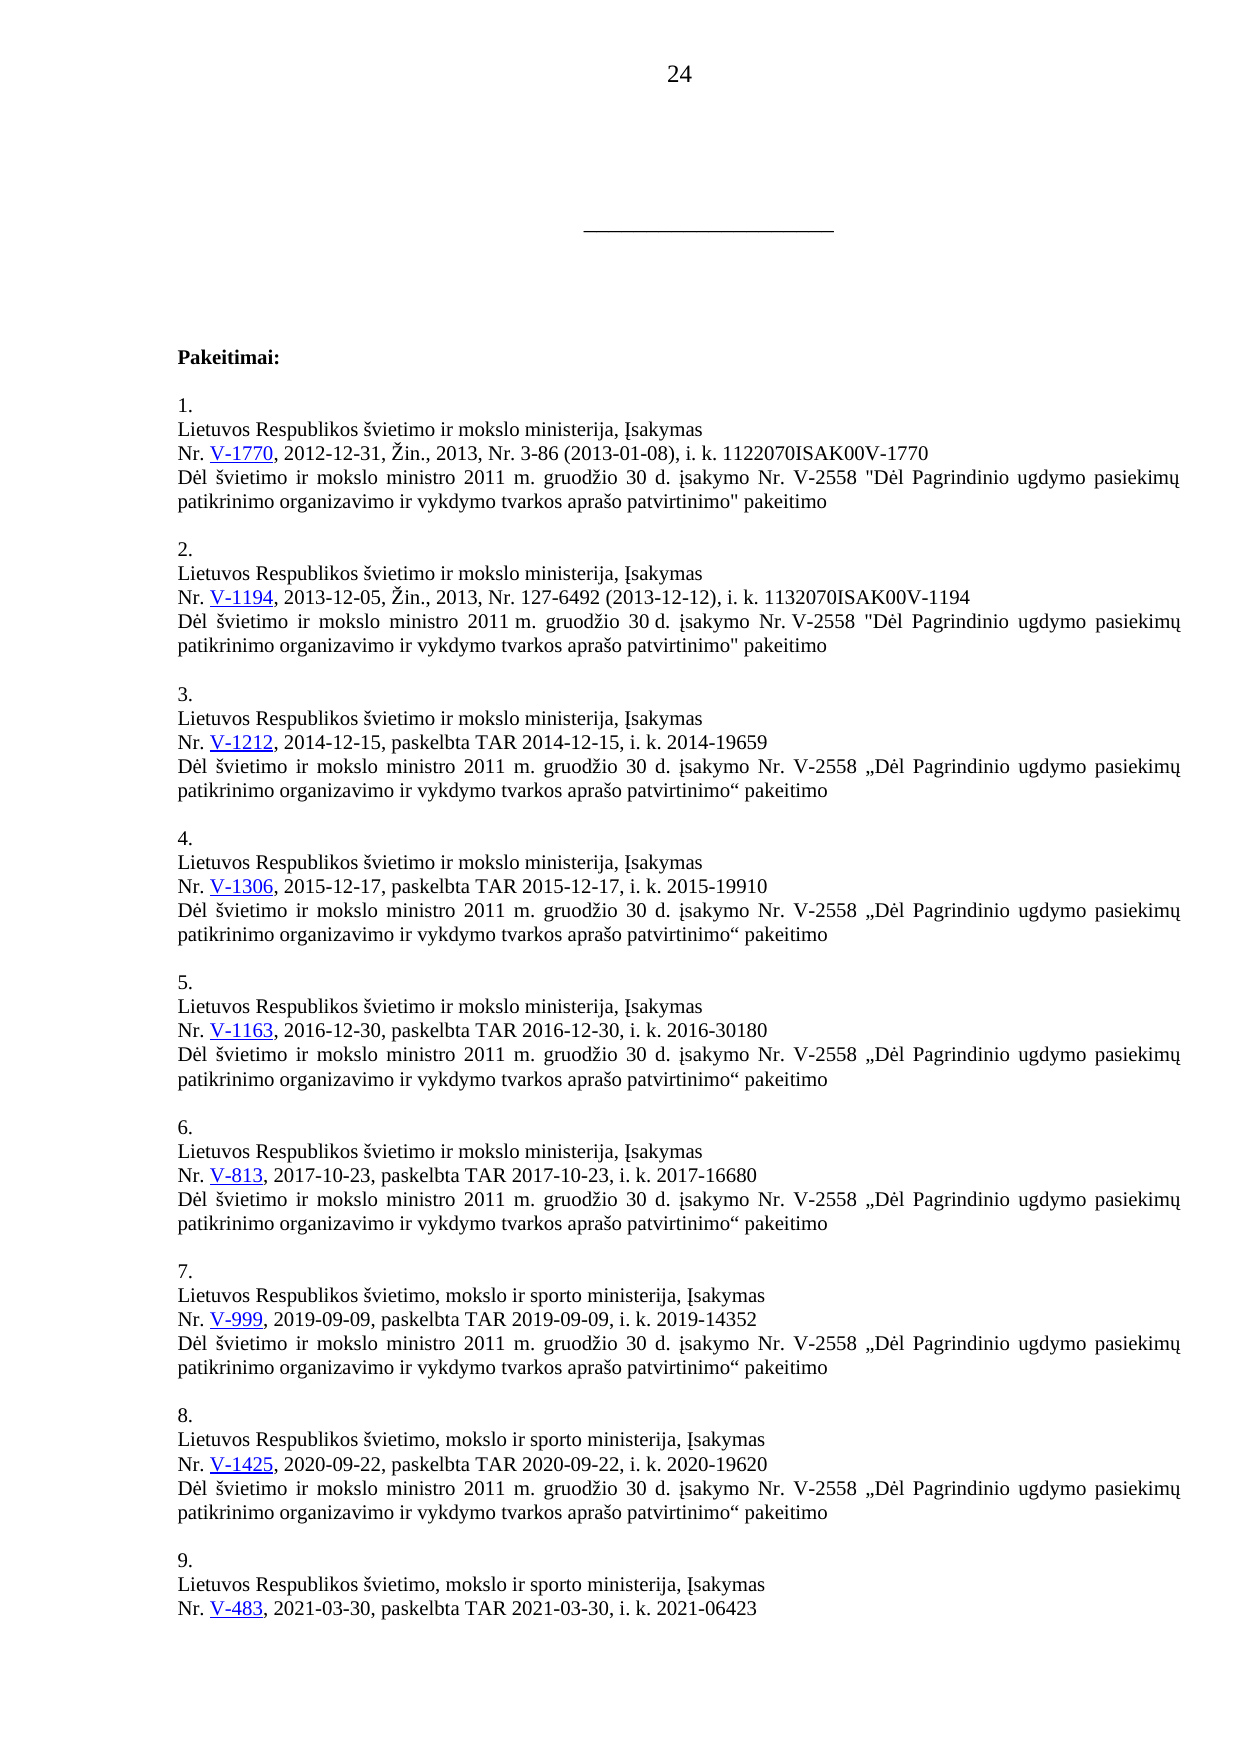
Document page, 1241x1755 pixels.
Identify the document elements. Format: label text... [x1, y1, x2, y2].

text Nr. V-1194, 2013-12-05, Žin., 2013, Nr. 127-6492 (2013-12-12), i. k. 1132070ISAK00V-1194 [177, 585, 1181, 609]
text ____________________ [177, 206, 1181, 235]
text Nr. V-483, 2021-03-30, paskelbta TAR 2021-03-30, i. k. 2021-06423 [177, 1596, 1181, 1620]
text Nr. V-1770, 2012-12-31, Žin., 2013, Nr. 3-86 (2013-01-08), i. k. 1122070ISAK00V-1770 [177, 441, 1181, 465]
text Nr. V-1163, 2016-12-30, paskelbta TAR 2016-12-30, i. k. 2016-30180 [177, 1018, 1181, 1042]
text Lietuvos Respublikos švietimo, mokslo ir sporto ministerija, Įsakymas [177, 1427, 1181, 1451]
text 4. [177, 826, 1181, 850]
text 5. [177, 970, 1181, 994]
text Dėl švietimo ir mokslo ministro 2011 m. gruodžio 30 d. įsakymo Nr. V-2558 „Dėl Pagrindinio ugdymo pasiekimų patikrinimo organizavimo ir vykdymo tvarkos aprašo patvirtinimo“ pakeitimo [177, 1042, 1181, 1091]
text 2. [177, 537, 1181, 561]
text 7. [177, 1259, 1181, 1283]
text 8. [177, 1403, 1181, 1427]
text Lietuvos Respublikos švietimo ir mokslo ministerija, Įsakymas [177, 706, 1181, 729]
text Nr. V-813, 2017-10-23, paskelbta TAR 2017-10-23, i. k. 2017-16680 [177, 1163, 1181, 1187]
text Dėl švietimo ir mokslo ministro 2011 m. gruodžio 30 d. įsakymo Nr. V-2558 „Dėl Pagrindinio ugdymo pasiekimų patikrinimo organizavimo ir vykdymo tvarkos aprašo patvirtinimo“ pakeitimo [177, 1187, 1181, 1235]
text Dėl švietimo ir mokslo ministro 2011 m. gruodžio 30 d. įsakymo Nr. V-2558 „Dėl Pagrindinio ugdymo pasiekimų patikrinimo organizavimo ir vykdymo tvarkos aprašo patvirtinimo“ pakeitimo [177, 1476, 1181, 1524]
text Lietuvos Respublikos švietimo ir mokslo ministerija, Įsakymas [177, 417, 1181, 441]
text Nr. V-1212, 2014-12-15, paskelbta TAR 2014-12-15, i. k. 2014-19659 [177, 729, 1181, 754]
text Lietuvos Respublikos švietimo ir mokslo ministerija, Įsakymas [177, 561, 1181, 585]
text 9. [177, 1548, 1181, 1572]
text 1. [177, 393, 1181, 417]
text Lietuvos Respublikos švietimo ir mokslo ministerija, Įsakymas [177, 850, 1181, 874]
text Nr. V-1306, 2015-12-17, paskelbta TAR 2015-12-17, i. k. 2015-19910 [177, 874, 1181, 898]
text Lietuvos Respublikos švietimo ir mokslo ministerija, Įsakymas [177, 1139, 1181, 1163]
text Dėl švietimo ir mokslo ministro 2011 m. gruodžio 30 d. įsakymo Nr. V-2558 "Dėl Pagrindinio ugdymo pasiekimų patikrinimo organizavimo ir vykdymo tvarkos aprašo patvirtinimo" pakeitimo [177, 465, 1181, 513]
text Dėl švietimo ir mokslo ministro 2011 m. gruodžio 30 d. įsakymo Nr. V-2558 „Dėl Pagrindinio ugdymo pasiekimų patikrinimo organizavimo ir vykdymo tvarkos aprašo patvirtinimo“ pakeitimo [177, 1331, 1181, 1379]
text 3. [177, 681, 1181, 706]
text Lietuvos Respublikos švietimo, mokslo ir sporto ministerija, Įsakymas [177, 1283, 1181, 1307]
text Pakeitimai: [177, 344, 1181, 369]
text Nr. V-1425, 2020-09-22, paskelbta TAR 2020-09-22, i. k. 2020-19620 [177, 1451, 1181, 1476]
text 6. [177, 1114, 1181, 1139]
text Lietuvos Respublikos švietimo, mokslo ir sporto ministerija, Įsakymas [177, 1572, 1181, 1596]
text Dėl švietimo ir mokslo ministro 2011 m. gruodžio 30 d. įsakymo Nr. V-2558 „Dėl Pagrindinio ugdymo pasiekimų patikrinimo organizavimo ir vykdymo tvarkos aprašo patvirtinimo“ pakeitimo [177, 754, 1181, 802]
text Nr. V-999, 2019-09-09, paskelbta TAR 2019-09-09, i. k. 2019-14352 [177, 1307, 1181, 1331]
text Lietuvos Respublikos švietimo ir mokslo ministerija, Įsakymas [177, 994, 1181, 1018]
text Dėl švietimo ir mokslo ministro 2011 m. gruodžio 30 d. įsakymo Nr. V-2558 "Dėl Pagrindinio ugdymo pasiekimų patikrinimo organizavimo ir vykdymo tvarkos aprašo patvirtinimo" pakeitimo [177, 609, 1181, 657]
text Dėl švietimo ir mokslo ministro 2011 m. gruodžio 30 d. įsakymo Nr. V-2558 „Dėl Pagrindinio ugdymo pasiekimų patikrinimo organizavimo ir vykdymo tvarkos aprašo patvirtinimo“ pakeitimo [177, 898, 1181, 946]
